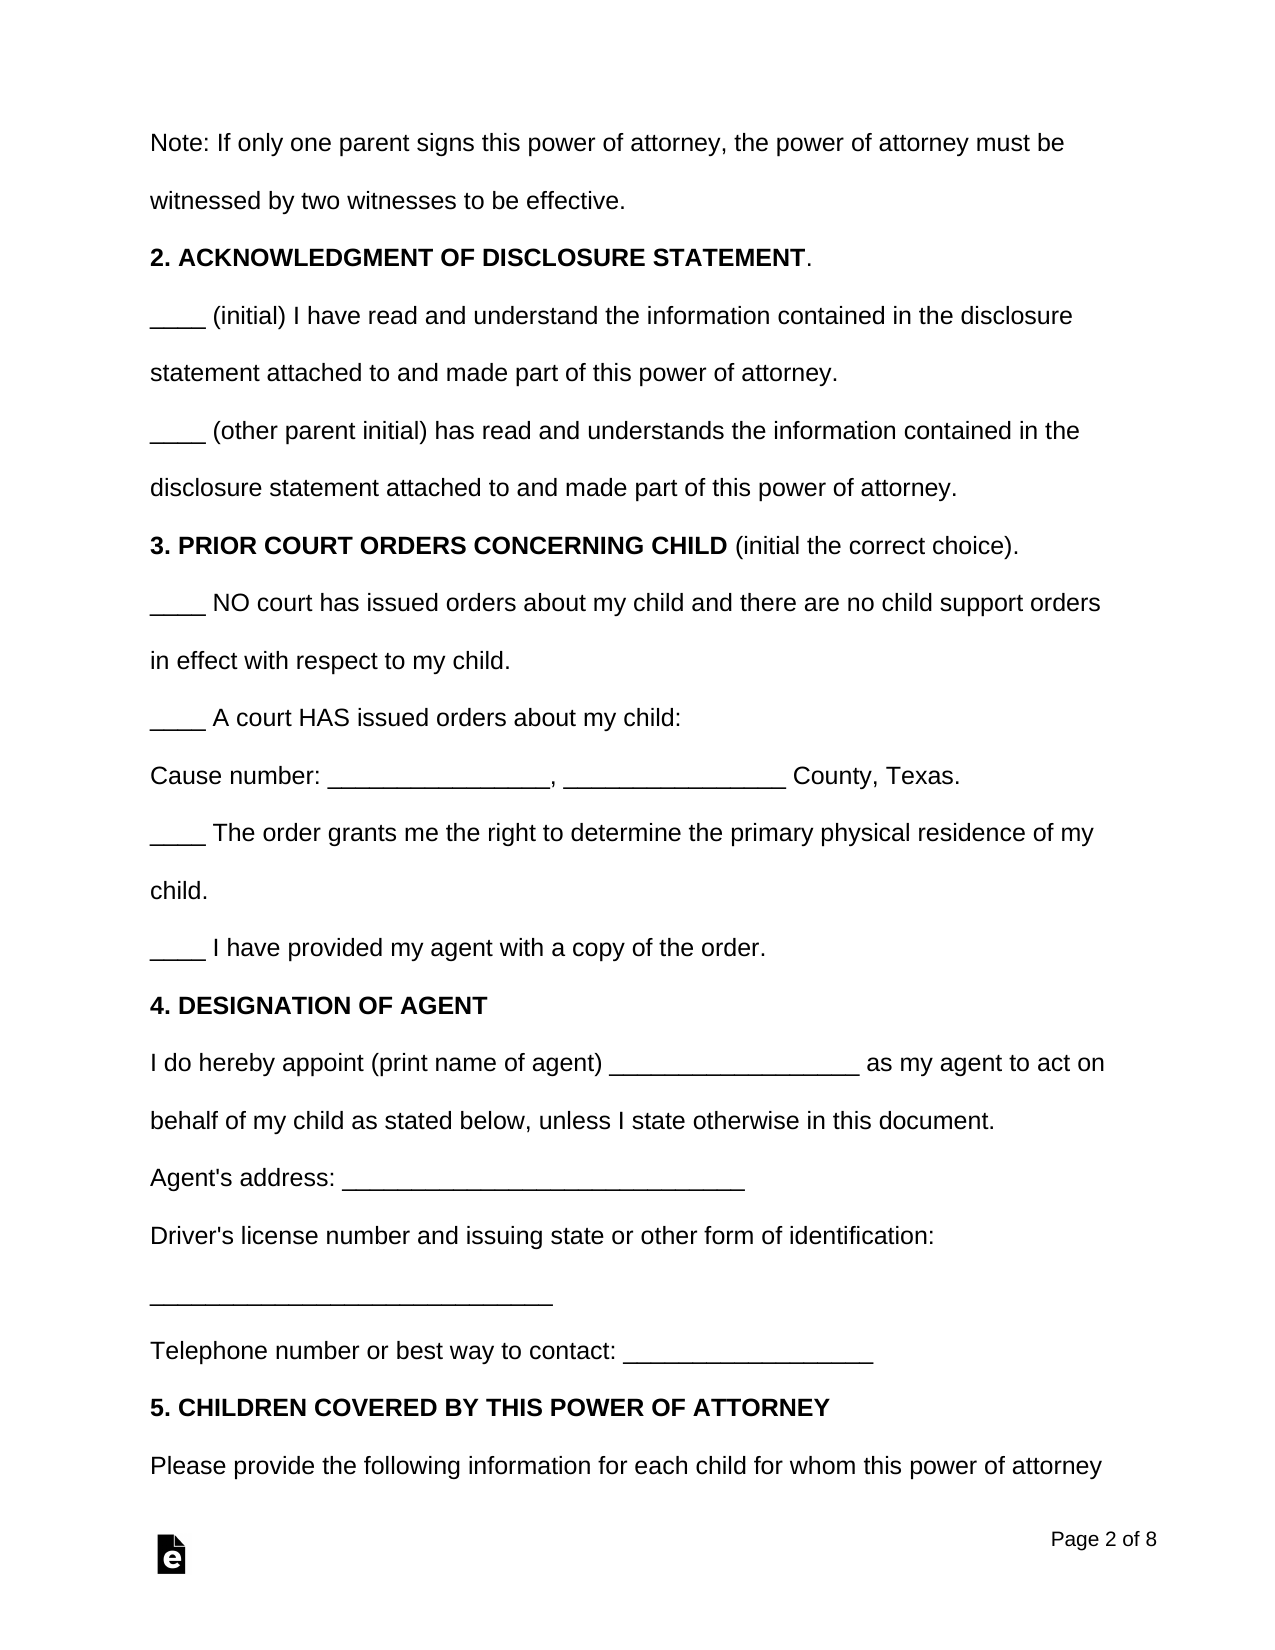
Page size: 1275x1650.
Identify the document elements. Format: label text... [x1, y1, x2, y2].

text I do hereby appoint (print name of agent) __________________ as my agent to act on behalf of my child as stated below, unless I state otherwise in this document. [150, 1048, 1125, 1135]
text ____ NO court has issued orders about my child and there are no child support orders in effect with respect to my child. [150, 588, 1125, 675]
text 4. DESIGNATION OF AGENT [150, 991, 1125, 1020]
text Driver's license number and issuing state or other form of identification: _____________________________ [150, 1221, 1125, 1307]
text ____ I have provided my agent with a copy of the order. [150, 933, 1125, 962]
text 2. ACKNOWLEDGMENT OF DISCLOSURE STATEMENT. [150, 243, 1125, 272]
text Telephone number or best way to contact: __________________ [150, 1336, 1125, 1365]
text ____ (initial) I have read and understand the information contained in the disclosure statement attached to and made part of this power of attorney. [150, 301, 1125, 387]
text Agent's address: _____________________________ [150, 1163, 1125, 1192]
text ____ The order grants me the right to determine the primary physical residence of my child. [150, 818, 1125, 905]
text Please provide the following information for each child for whom this power of attorney [150, 1451, 1125, 1480]
text 5. CHILDREN COVERED BY THIS POWER OF ATTORNEY [150, 1393, 1125, 1422]
text ____ (other parent initial) has read and understands the information contained in the disclosure statement attached to and made part of this power of attorney. [150, 416, 1125, 502]
text 3. PRIOR COURT ORDERS CONCERNING CHILD (initial the correct choice). [150, 531, 1125, 560]
text Cause number: ________________, ________________ County, Texas. [150, 761, 1125, 790]
text Note: If only one parent signs this power of attorney, the power of attorney must be witnessed by two witnesses to be effective. [150, 128, 1125, 215]
text ____ A court HAS issued orders about my child: [150, 703, 1125, 732]
